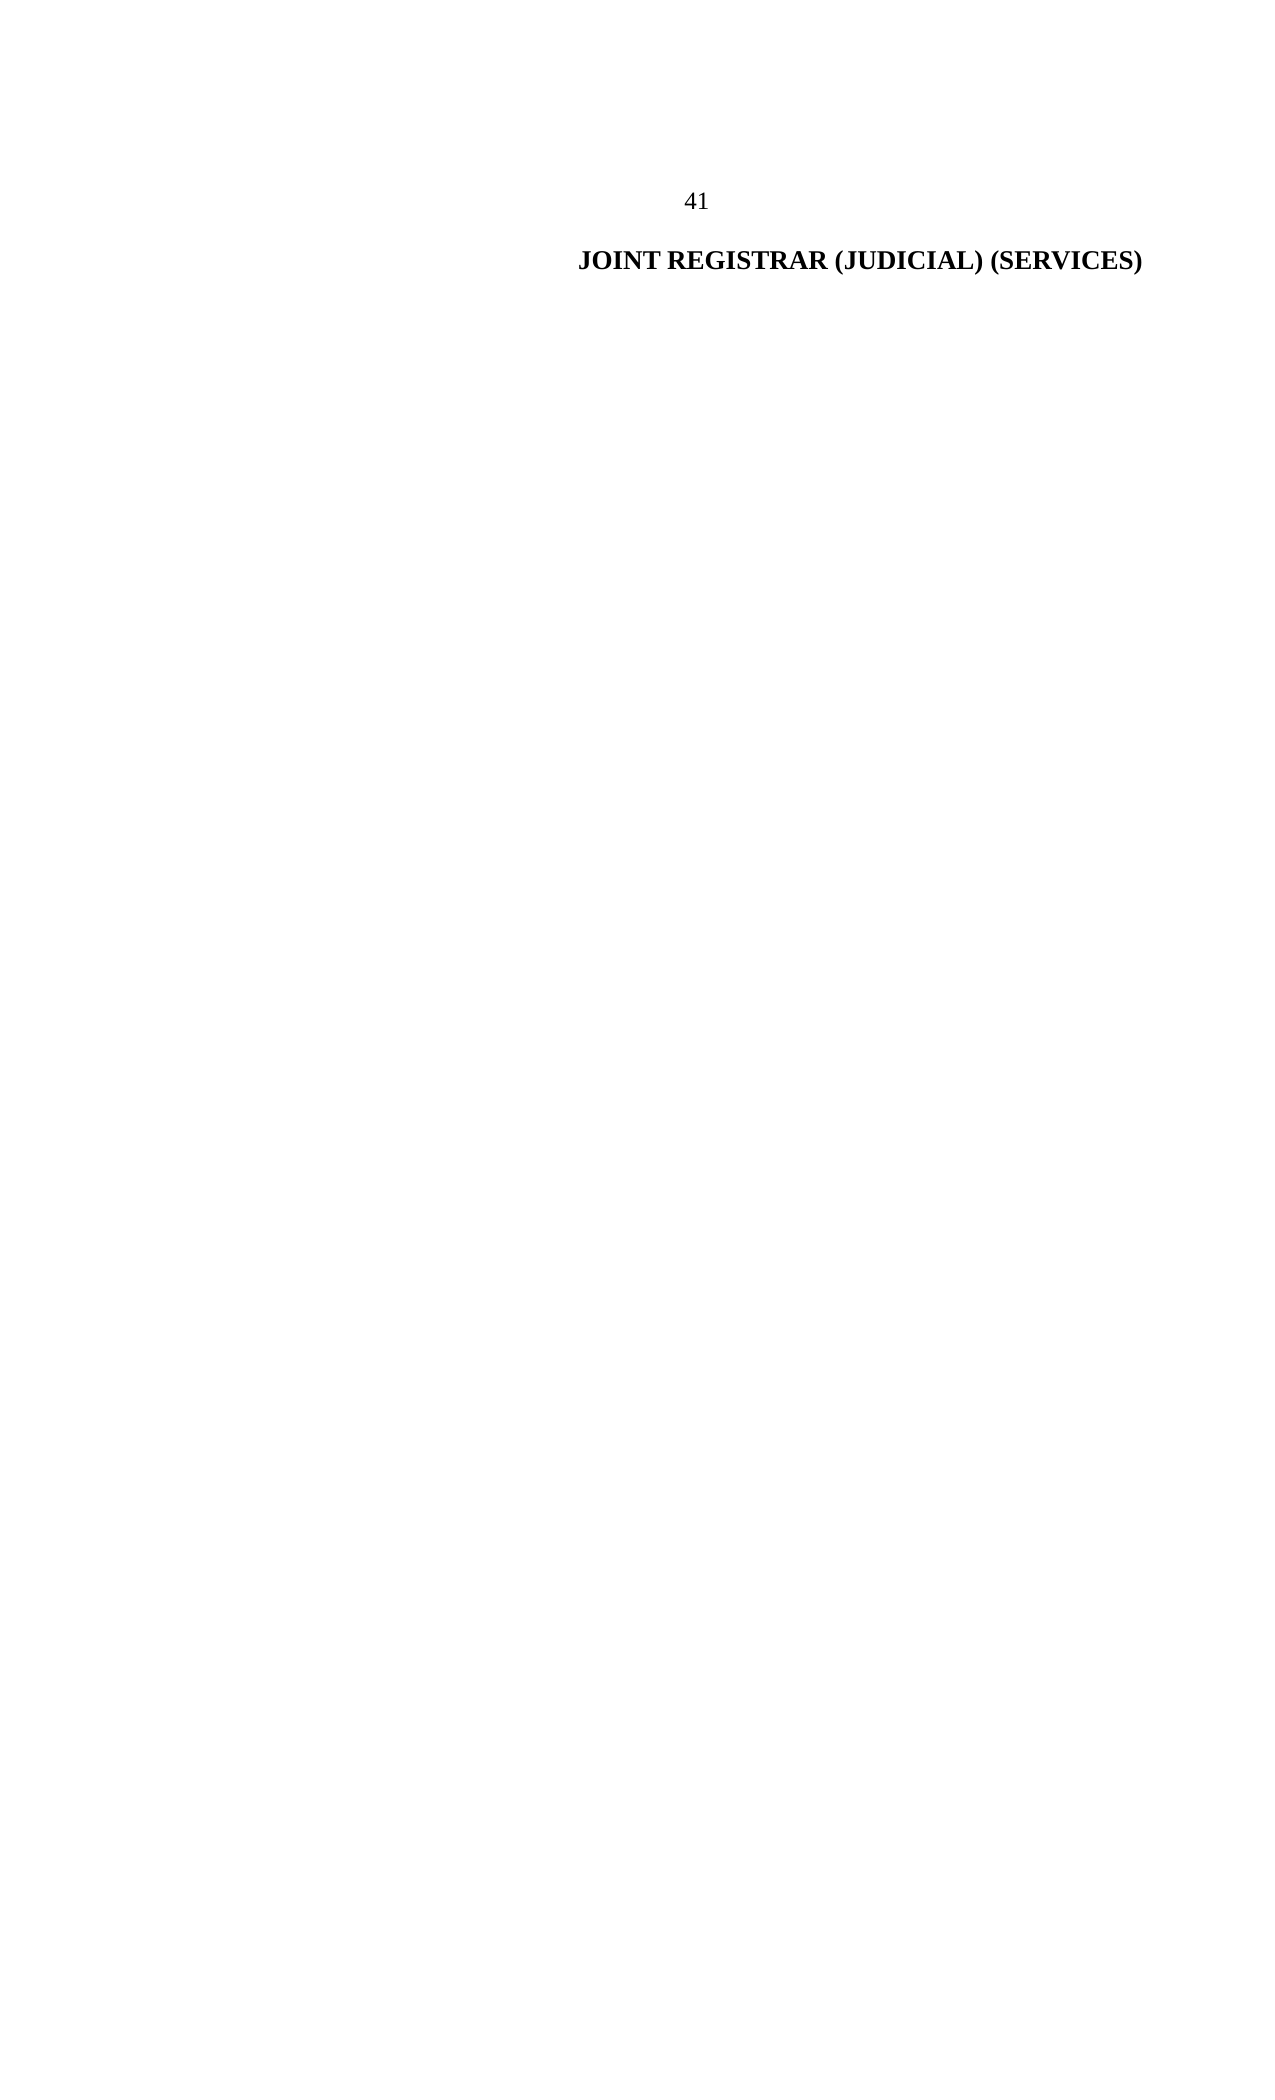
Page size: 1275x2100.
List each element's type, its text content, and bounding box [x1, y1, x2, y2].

text JOINT REGISTRAR (JUDICIAL) (SERVICES) [236, 244, 1157, 275]
